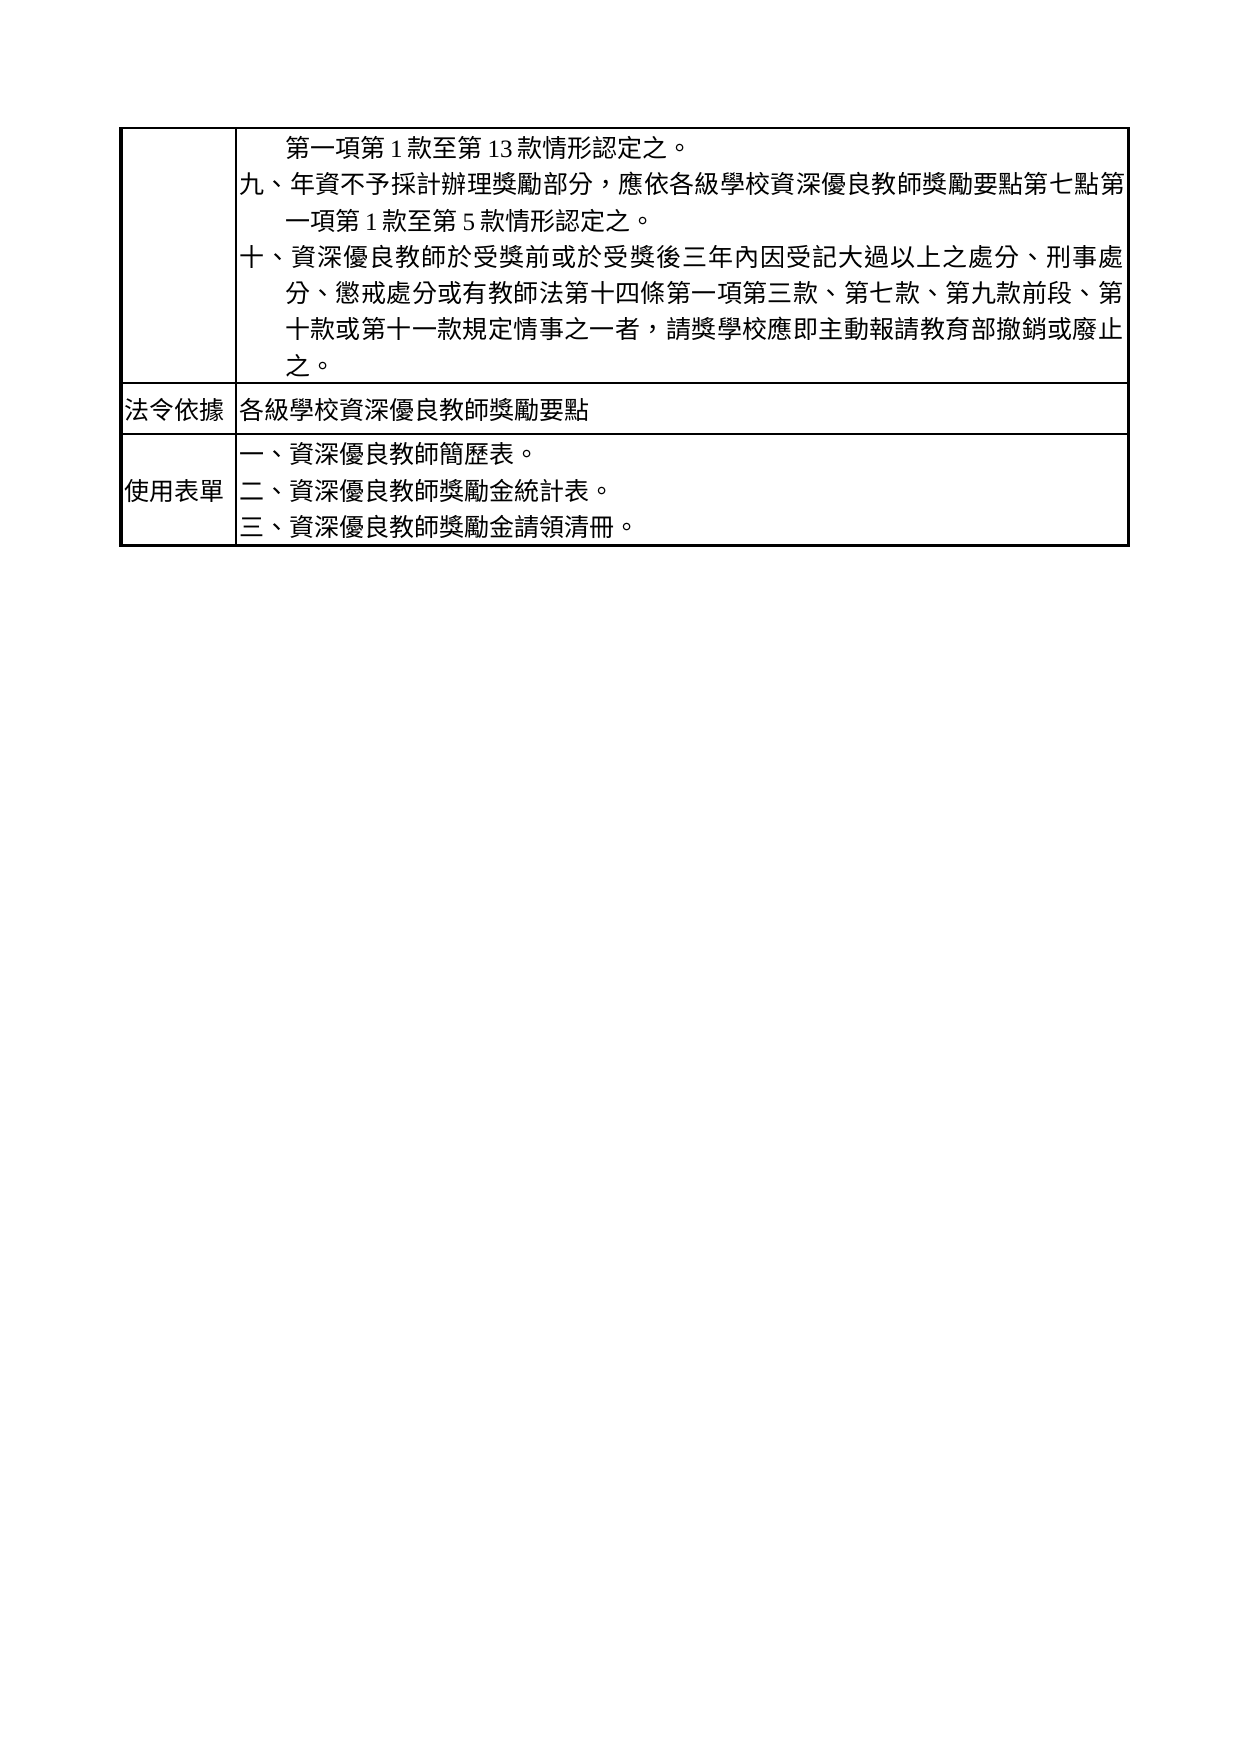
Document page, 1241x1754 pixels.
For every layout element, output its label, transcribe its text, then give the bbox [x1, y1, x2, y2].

table_cell 使用表單 [123, 435, 235, 544]
table_cell 一、資深優良教師簡歷表。 二、資深優良教師獎勵金統計表。 三、資深優良教師獎勵金請領清冊。 [237, 435, 1127, 544]
table_cell 法令依據 [123, 384, 235, 433]
table_cell 第一項第1款至第13款情形認定之。 九、年資不予採計辦理獎勵部分，應依各級學校資深優良教師獎勵要點第七點第一項第1款至第5款情形認定之。 十、資深優良教師於受獎前或於受獎後三年內因受記大過以上之處分、刑事處分、懲戒處分或有教師法第十四條第一項第三款、第七款、第九款前段、第十款或第十一款規定情事之一者，請獎學校應即主動報請教育部撤銷或廢止之。 [237, 129, 1127, 382]
table_cell [123, 129, 235, 382]
table_cell 各級學校資深優良教師獎勵要點 [237, 384, 1127, 433]
